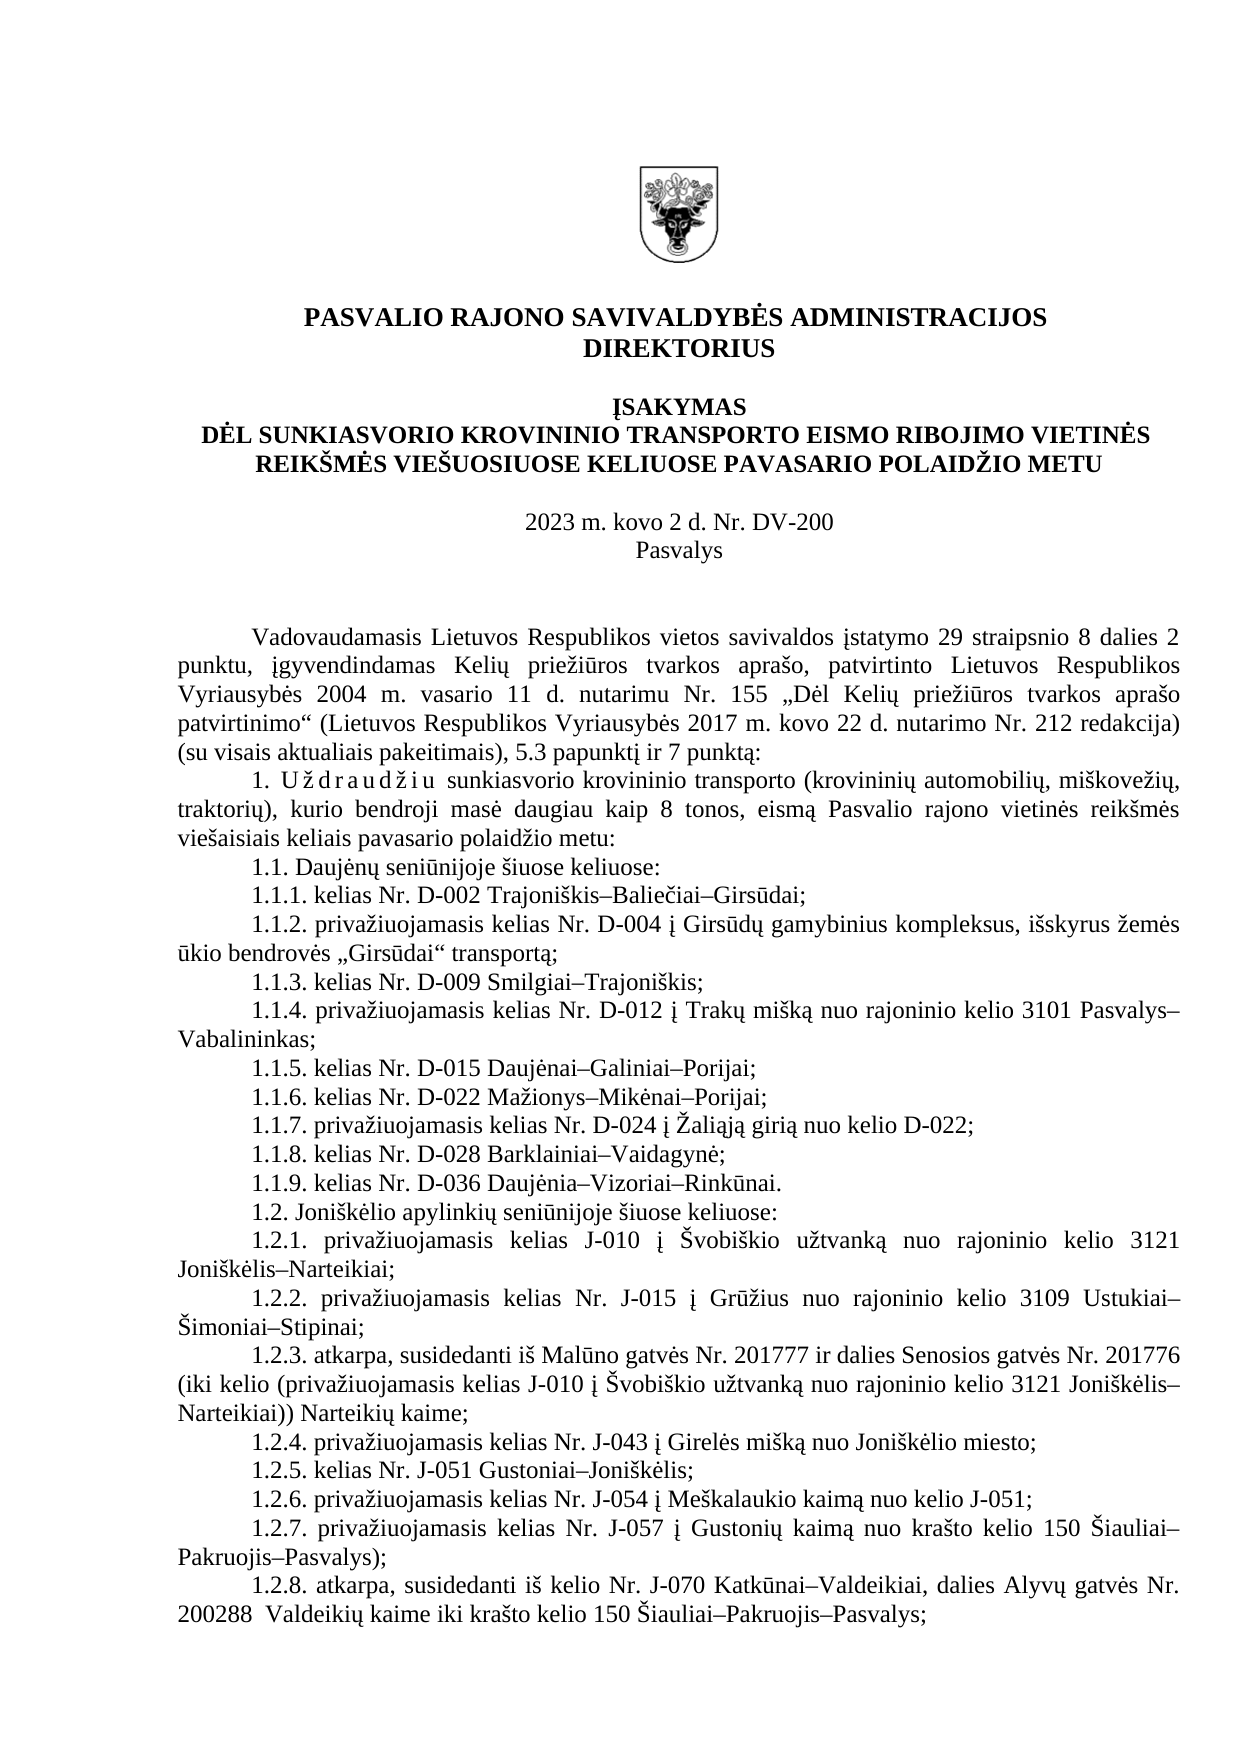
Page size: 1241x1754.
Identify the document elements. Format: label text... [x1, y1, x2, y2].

text 2023 m. kovo 2 d. Nr. DV-200 [177, 507, 1181, 535]
text Pasvalys [177, 535, 1181, 564]
text 1.2. Joniškėlio apylinkių seniūnijoje šiuose keliuose: [177, 1197, 1181, 1225]
text 1.2.6. privažiuojamasis kelias Nr. J-054 į Meškalaukio kaimą nuo kelio J-051; [177, 1484, 1181, 1513]
text 1. Uždraudžiu sunkiasvorio krovininio transporto (krovininių automobilių, miškovežių, traktorių), kurio bendroji masė daugiau kaip 8 tonos, eismą Pasvalio rajono vietinės reikšmės viešaisiais keliais pavasario polaidžio metu: [177, 765, 1181, 852]
text įsakymas [177, 392, 1181, 420]
text reikšmės viešuosiuose keliuose PAVASARIO POLAIDŽIO METU [177, 449, 1181, 478]
text 1.2.7. privažiuojamasis kelias Nr. J-057 į Gustonių kaimą nuo krašto kelio 150 Šiauliai–Pakruojis–Pasvalys); [177, 1513, 1181, 1570]
text 1.1.2. privažiuojamasis kelias Nr. D-004 į Girsūdų gamybinius kompleksus, išskyrus žemės ūkio bendrovės „Girsūdai“ transportą; [177, 909, 1181, 967]
text 1.2.5. kelias Nr. J-051 Gustoniai–Joniškėlis; [177, 1455, 1181, 1484]
text 1.2.2. privažiuojamasis kelias Nr. J-015 į Grūžius nuo rajoninio kelio 3109 Ustukiai–Šimoniai–Stipinai; [177, 1283, 1181, 1340]
text Pasvalio rajono savivaldybės administracijos [177, 301, 1181, 332]
text 1.1.6. kelias Nr. D-022 Mažionys–Mikėnai–Porijai; [177, 1082, 1181, 1110]
text 1.1.3. kelias Nr. D-009 Smilgiai–Trajoniškis; [177, 967, 1181, 995]
text 1.1. Daujėnų seniūnijoje šiuose keliuose: [177, 852, 1181, 880]
text 1.2.3. atkarpa, susidedanti iš Malūno gatvės Nr. 201777 ir dalies Senosios gatvės Nr. 201776 (iki kelio (privažiuojamasis kelias J-010 į Švobiškio užtvanką nuo rajoninio kelio 3121 Joniškėlis–Narteikiai)) Narteikių kaime; [177, 1340, 1181, 1427]
text Vadovaudamasis Lietuvos Respublikos vietos savivaldos įstatymo 29 straipsnio 8 dalies 2 punktu, įgyvendindamas Kelių priežiūros tvarkos aprašo, patvirtinto Lietuvos Respublikos Vyriausybės 2004 m. vasario 11 d. nutarimu Nr. 155 „Dėl Kelių priežiūros tvarkos aprašo patvirtinimo“ (Lietuvos Respublikos Vyriausybės 2017 m. kovo 22 d. nutarimo Nr. 212 redakcija) (su visais aktualiais pakeitimais), 5.3 papunktį ir 7 punktą: [177, 622, 1181, 765]
text 1.2.1. privažiuojamasis kelias J-010 į Švobiškio užtvanką nuo rajoninio kelio 3121 Joniškėlis–Narteikiai; [177, 1225, 1181, 1283]
text 1.1.8. kelias Nr. D-028 Barklainiai–Vaidagynė; [177, 1139, 1181, 1168]
text 1.2.4. privažiuojamasis kelias Nr. J-043 į Girelės mišką nuo Joniškėlio miesto; [177, 1427, 1181, 1455]
text 1.1.9. kelias Nr. D-036 Daujėnia–Vizoriai–Rinkūnai. [177, 1168, 1181, 1197]
text DĖL sunkiasvorio krovininio transporto eismo ribojimo vietinės [177, 420, 1181, 449]
text 1.1.7. privažiuojamasis kelias Nr. D-024 į Žaliąją girią nuo kelio D-022; [177, 1110, 1181, 1139]
text 1.1.5. kelias Nr. D-015 Daujėnai–Galiniai–Porijai; [177, 1053, 1181, 1082]
text 1.2.8. atkarpa, susidedanti iš kelio Nr. J-070 Katkūnai–Valdeikiai, dalies Alyvų gatvės Nr. 200288 Valdeikių kaime iki krašto kelio 150 Šiauliai–Pakruojis–Pasvalys; [177, 1570, 1181, 1628]
text 1.1.4. privažiuojamasis kelias Nr. D-012 į Trakų mišką nuo rajoninio kelio 3101 Pasvalys–Vabalininkas; [177, 995, 1181, 1053]
text 1.1.1. kelias Nr. D-002 Trajoniškis–Baliečiai–Girsūdai; [177, 880, 1181, 909]
text direktorius [177, 332, 1181, 363]
